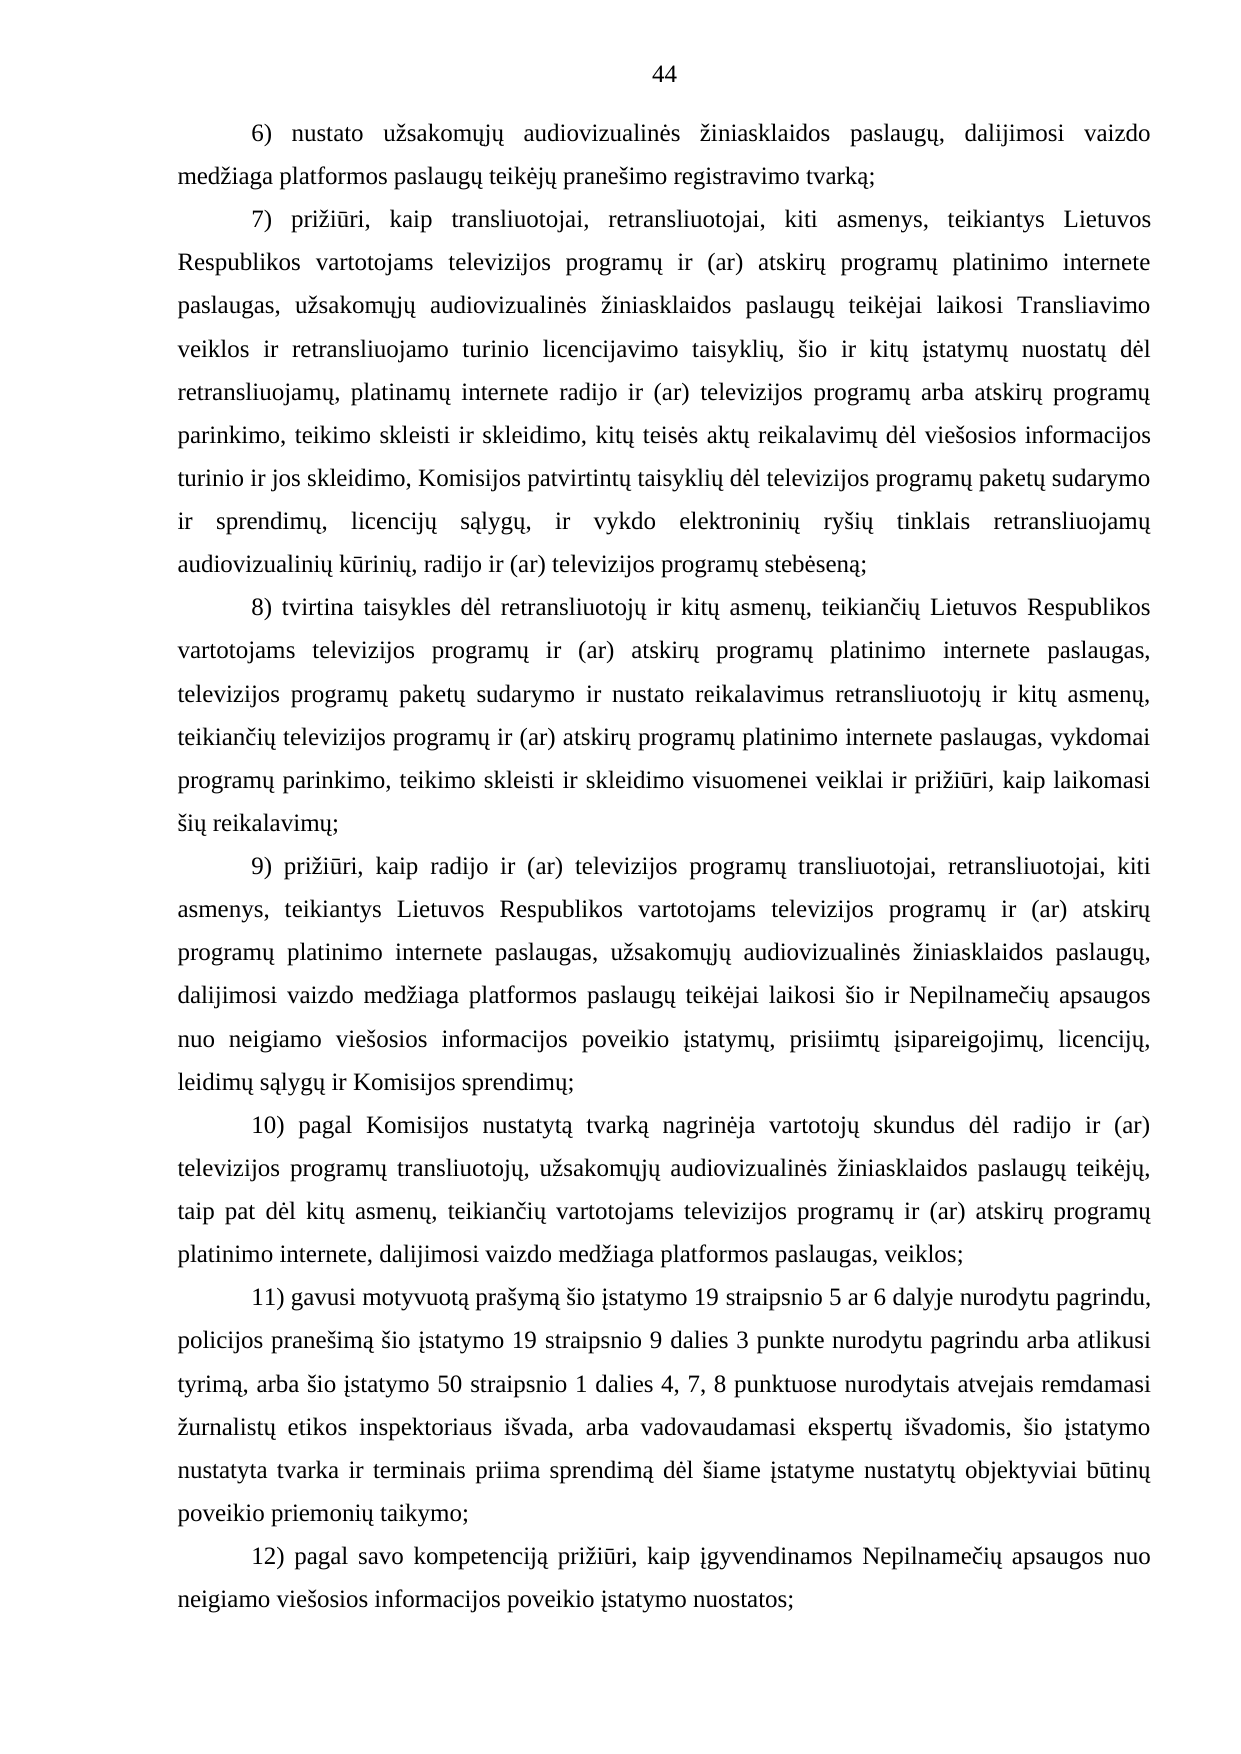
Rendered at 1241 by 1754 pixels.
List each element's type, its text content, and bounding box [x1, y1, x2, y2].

text 9) prižiūri, kaip radijo ir (ar) televizijos programų transliuotojai, retransliuotojai, kiti asmenys, teikiantys Lietuvos Respublikos vartotojams televizijos programų ir (ar) atskirų programų platinimo internete paslaugas, užsakomųjų audiovizualinės žiniasklaidos paslaugų, dalijimosi vaizdo medžiaga platformos paslaugų teikėjai laikosi šio ir Nepilnamečių apsaugos nuo neigiamo viešosios informacijos poveikio įstatymų, prisiimtų įsipareigojimų, licencijų, leidimų sąlygų ir Komisijos sprendimų; [177, 851, 1152, 1096]
text 8) tvirtina taisykles dėl retransliuotojų ir kitų asmenų, teikiančių Lietuvos Respublikos vartotojams televizijos programų ir (ar) atskirų programų platinimo internete paslaugas, televizijos programų paketų sudarymo ir nustato reikalavimus retransliuotojų ir kitų asmenų, teikiančių televizijos programų ir (ar) atskirų programų platinimo internete paslaugas, vykdomai programų parinkimo, teikimo skleisti ir skleidimo visuomenei veiklai ir prižiūri, kaip laikomasi šių reikalavimų; [177, 592, 1152, 837]
text 7) prižiūri, kaip transliuotojai, retransliuotojai, kiti asmenys, teikiantys Lietuvos Respublikos vartotojams televizijos programų ir (ar) atskirų programų platinimo internete paslaugas, užsakomųjų audiovizualinės žiniasklaidos paslaugų teikėjai laikosi Transliavimo veiklos ir retransliuojamo turinio licencijavimo taisyklių, šio ir kitų įstatymų nuostatų dėl retransliuojamų, platinamų internete radijo ir (ar) televizijos programų arba atskirų programų parinkimo, teikimo skleisti ir skleidimo, kitų teisės aktų reikalavimų dėl viešosios informacijos turinio ir jos skleidimo, Komisijos patvirtintų taisyklių dėl televizijos programų paketų sudarymo ir sprendimų, licencijų sąlygų, ir vykdo elektroninių ryšių tinklais retransliuojamų audiovizualinių kūrinių, radijo ir (ar) televizijos programų stebėseną; [177, 204, 1152, 578]
text 6) nustato užsakomųjų audiovizualinės žiniasklaidos paslaugų, dalijimosi vaizdo medžiaga platformos paslaugų teikėjų pranešimo registravimo tvarką; [177, 118, 1152, 190]
text 11) gavusi motyvuotą prašymą šio įstatymo 19 straipsnio 5 ar 6 dalyje nurodytu pagrindu, policijos pranešimą šio įstatymo 19 straipsnio 9 dalies 3 punkte nurodytu pagrindu arba atlikusi tyrimą, arba šio įstatymo 50 straipsnio 1 dalies 4, 7, 8 punktuose nurodytais atvejais remdamasi žurnalistų etikos inspektoriaus išvada, arba vadovaudamasi ekspertų išvadomis, šio įstatymo nustatyta tvarka ir terminais priima sprendimą dėl šiame įstatyme nustatytų objektyviai būtinų poveikio priemonių taikymo; [177, 1282, 1152, 1527]
text 12) pagal savo kompetenciją prižiūri, kaip įgyvendinamos Nepilnamečių apsaugos nuo neigiamo viešosios informacijos poveikio įstatymo nuostatos; [177, 1541, 1152, 1613]
text 10) pagal Komisijos nustatytą tvarką nagrinėja vartotojų skundus dėl radijo ir (ar) televizijos programų transliuotojų, užsakomųjų audiovizualinės žiniasklaidos paslaugų teikėjų, taip pat dėl kitų asmenų, teikiančių vartotojams televizijos programų ir (ar) atskirų programų platinimo internete, dalijimosi vaizdo medžiaga platformos paslaugas, veiklos; [177, 1110, 1152, 1268]
